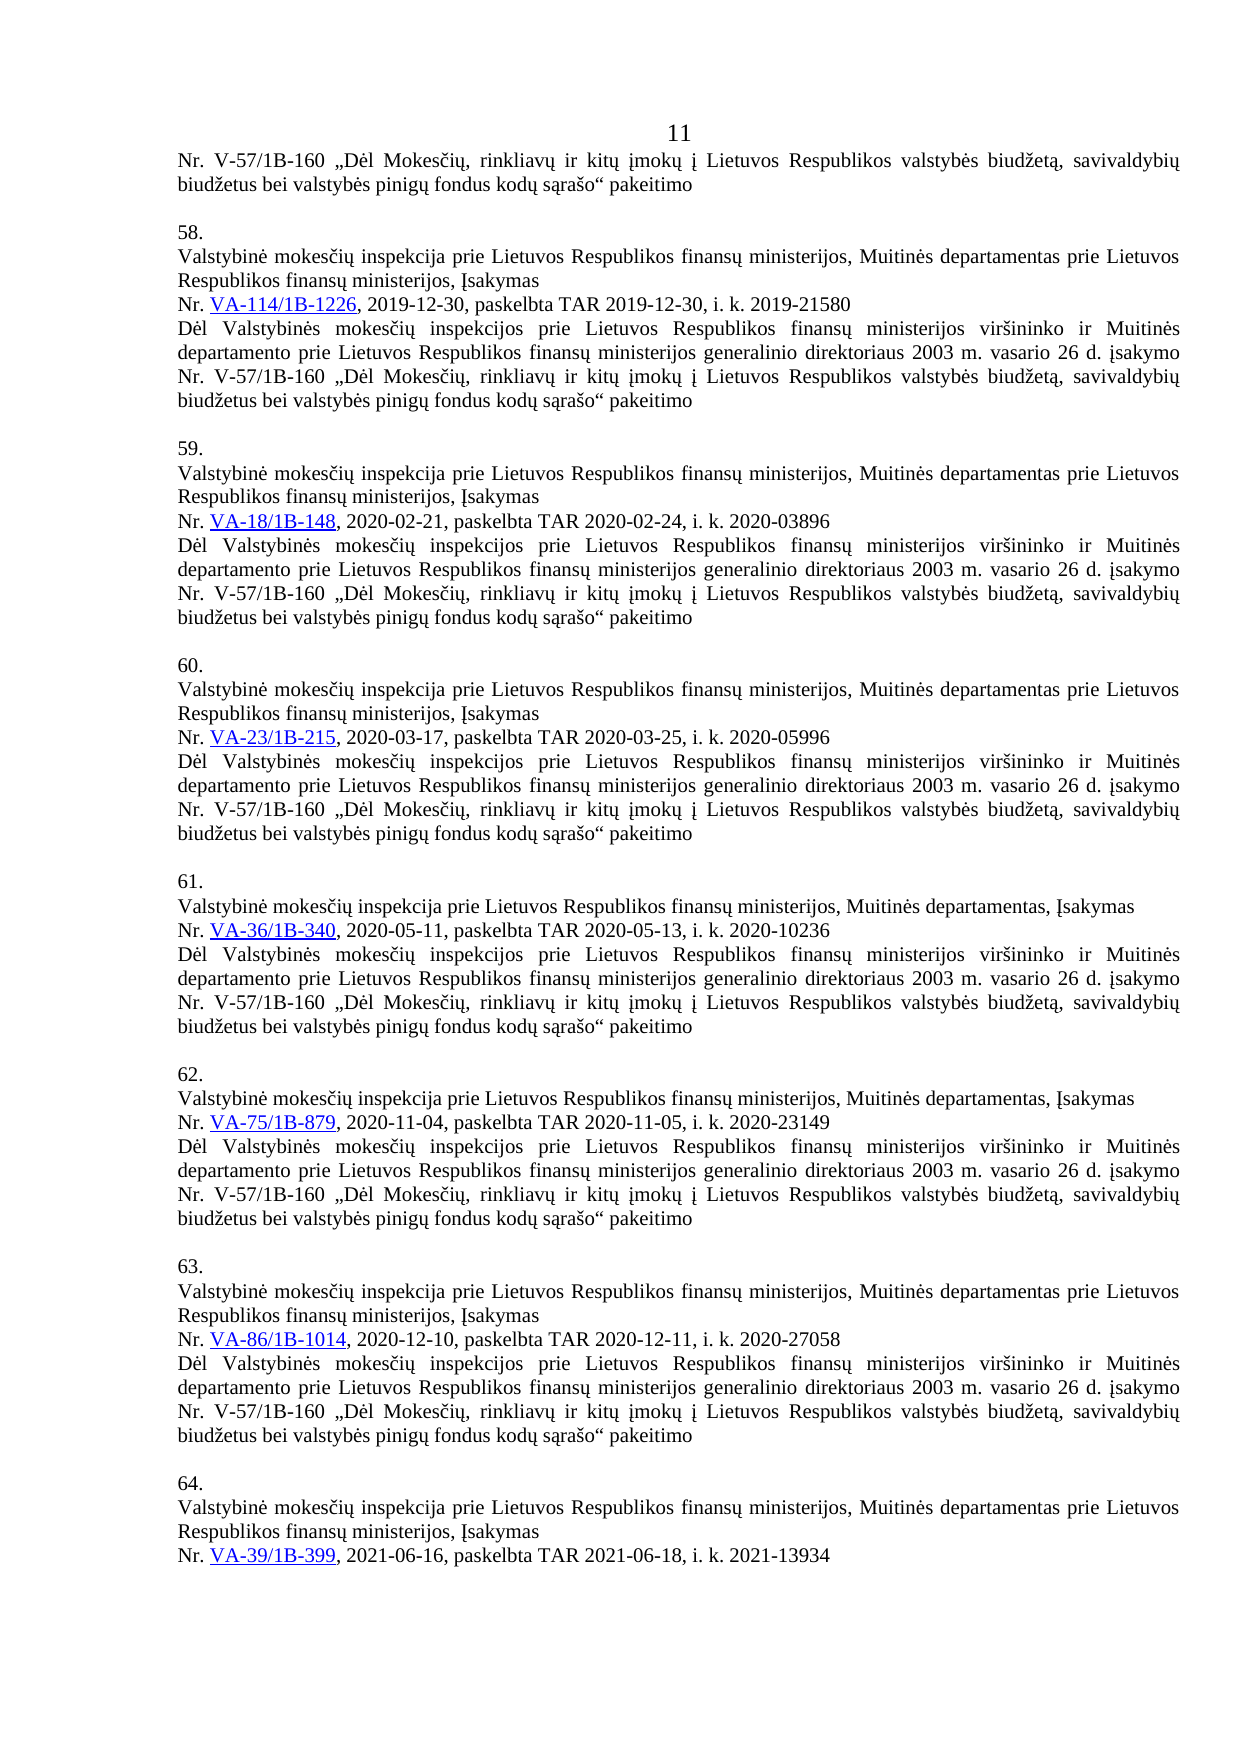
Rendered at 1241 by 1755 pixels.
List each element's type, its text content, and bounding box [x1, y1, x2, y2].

text Dėl Valstybinės mokesčių inspekcijos prie Lietuvos Respublikos finansų ministerijos viršininko ir Muitinės departamento prie Lietuvos Respublikos finansų ministerijos generalinio direktoriaus 2003 m. vasario 26 d. įsakymo Nr. V-57/1B-160 „Dėl Mokesčių, rinkliavų ir kitų įmokų į Lietuvos Respublikos valstybės biudžetą, savivaldybių biudžetus bei valstybės pinigų fondus kodų sąrašo“ pakeitimo [177, 316, 1181, 412]
text Nr. VA-75/1B-879, 2020-11-04, paskelbta TAR 2020-11-05, i. k. 2020-23149 [177, 1110, 1181, 1134]
text Nr. VA-86/1B-1014, 2020-12-10, paskelbta TAR 2020-12-11, i. k. 2020-27058 [177, 1327, 1181, 1351]
text 59. [177, 436, 1181, 460]
text 64. [177, 1471, 1181, 1495]
text Dėl Valstybinės mokesčių inspekcijos prie Lietuvos Respublikos finansų ministerijos viršininko ir Muitinės departamento prie Lietuvos Respublikos finansų ministerijos generalinio direktoriaus 2003 m. vasario 26 d. įsakymo Nr. V-57/1B-160 „Dėl Mokesčių, rinkliavų ir kitų įmokų į Lietuvos Respublikos valstybės biudžetą, savivaldybių biudžetus bei valstybės pinigų fondus kodų sąrašo“ pakeitimo [177, 533, 1181, 629]
text Valstybinė mokesčių inspekcija prie Lietuvos Respublikos finansų ministerijos, Muitinės departamentas, Įsakymas [177, 1086, 1181, 1110]
text Dėl Valstybinės mokesčių inspekcijos prie Lietuvos Respublikos finansų ministerijos viršininko ir Muitinės departamento prie Lietuvos Respublikos finansų ministerijos generalinio direktoriaus 2003 m. vasario 26 d. įsakymo Nr. V-57/1B-160 „Dėl Mokesčių, rinkliavų ir kitų įmokų į Lietuvos Respublikos valstybės biudžetą, savivaldybių biudžetus bei valstybės pinigų fondus kodų sąrašo“ pakeitimo [177, 1134, 1181, 1230]
text 62. [177, 1062, 1181, 1086]
text Nr. VA-39/1B-399, 2021-06-16, paskelbta TAR 2021-06-18, i. k. 2021-13934 [177, 1543, 1181, 1567]
text Nr. VA-23/1B-215, 2020-03-17, paskelbta TAR 2020-03-25, i. k. 2020-05996 [177, 725, 1181, 749]
text 61. [177, 869, 1181, 893]
text Valstybinė mokesčių inspekcija prie Lietuvos Respublikos finansų ministerijos, Muitinės departamentas prie Lietuvos Respublikos finansų ministerijos, Įsakymas [177, 460, 1181, 508]
text Dėl Valstybinės mokesčių inspekcijos prie Lietuvos Respublikos finansų ministerijos viršininko ir Muitinės departamento prie Lietuvos Respublikos finansų ministerijos generalinio direktoriaus 2003 m. vasario 26 d. įsakymo Nr. V-57/1B-160 „Dėl Mokesčių, rinkliavų ir kitų įmokų į Lietuvos Respublikos valstybės biudžetą, savivaldybių biudžetus bei valstybės pinigų fondus kodų sąrašo“ pakeitimo [177, 942, 1181, 1038]
text Valstybinė mokesčių inspekcija prie Lietuvos Respublikos finansų ministerijos, Muitinės departamentas prie Lietuvos Respublikos finansų ministerijos, Įsakymas [177, 244, 1181, 292]
text Nr. VA-18/1B-148, 2020-02-21, paskelbta TAR 2020-02-24, i. k. 2020-03896 [177, 508, 1181, 533]
text 63. [177, 1254, 1181, 1278]
text Dėl Valstybinės mokesčių inspekcijos prie Lietuvos Respublikos finansų ministerijos viršininko ir Muitinės departamento prie Lietuvos Respublikos finansų ministerijos generalinio direktoriaus 2003 m. vasario 26 d. įsakymo Nr. V-57/1B-160 „Dėl Mokesčių, rinkliavų ir kitų įmokų į Lietuvos Respublikos valstybės biudžetą, savivaldybių biudžetus bei valstybės pinigų fondus kodų sąrašo“ pakeitimo [177, 749, 1181, 845]
text 60. [177, 653, 1181, 677]
text Valstybinė mokesčių inspekcija prie Lietuvos Respublikos finansų ministerijos, Muitinės departamentas prie Lietuvos Respublikos finansų ministerijos, Įsakymas [177, 677, 1181, 725]
text Dėl Valstybinės mokesčių inspekcijos prie Lietuvos Respublikos finansų ministerijos viršininko ir Muitinės departamento prie Lietuvos Respublikos finansų ministerijos generalinio direktoriaus 2003 m. vasario 26 d. įsakymo Nr. V-57/1B-160 „Dėl Mokesčių, rinkliavų ir kitų įmokų į Lietuvos Respublikos valstybės biudžetą, savivaldybių biudžetus bei valstybės pinigų fondus kodų sąrašo“ pakeitimo [177, 1351, 1181, 1447]
text Nr. VA-114/1B-1226, 2019-12-30, paskelbta TAR 2019-12-30, i. k. 2019-21580 [177, 292, 1181, 316]
text Valstybinė mokesčių inspekcija prie Lietuvos Respublikos finansų ministerijos, Muitinės departamentas, Įsakymas [177, 893, 1181, 918]
text Valstybinė mokesčių inspekcija prie Lietuvos Respublikos finansų ministerijos, Muitinės departamentas prie Lietuvos Respublikos finansų ministerijos, Įsakymas [177, 1278, 1181, 1327]
text Nr. V-57/1B-160 „Dėl Mokesčių, rinkliavų ir kitų įmokų į Lietuvos Respublikos valstybės biudžetą, savivaldybių biudžetus bei valstybės pinigų fondus kodų sąrašo“ pakeitimo [177, 148, 1181, 196]
text 58. [177, 220, 1181, 244]
text Nr. VA-36/1B-340, 2020-05-11, paskelbta TAR 2020-05-13, i. k. 2020-10236 [177, 918, 1181, 942]
text Valstybinė mokesčių inspekcija prie Lietuvos Respublikos finansų ministerijos, Muitinės departamentas prie Lietuvos Respublikos finansų ministerijos, Įsakymas [177, 1495, 1181, 1543]
